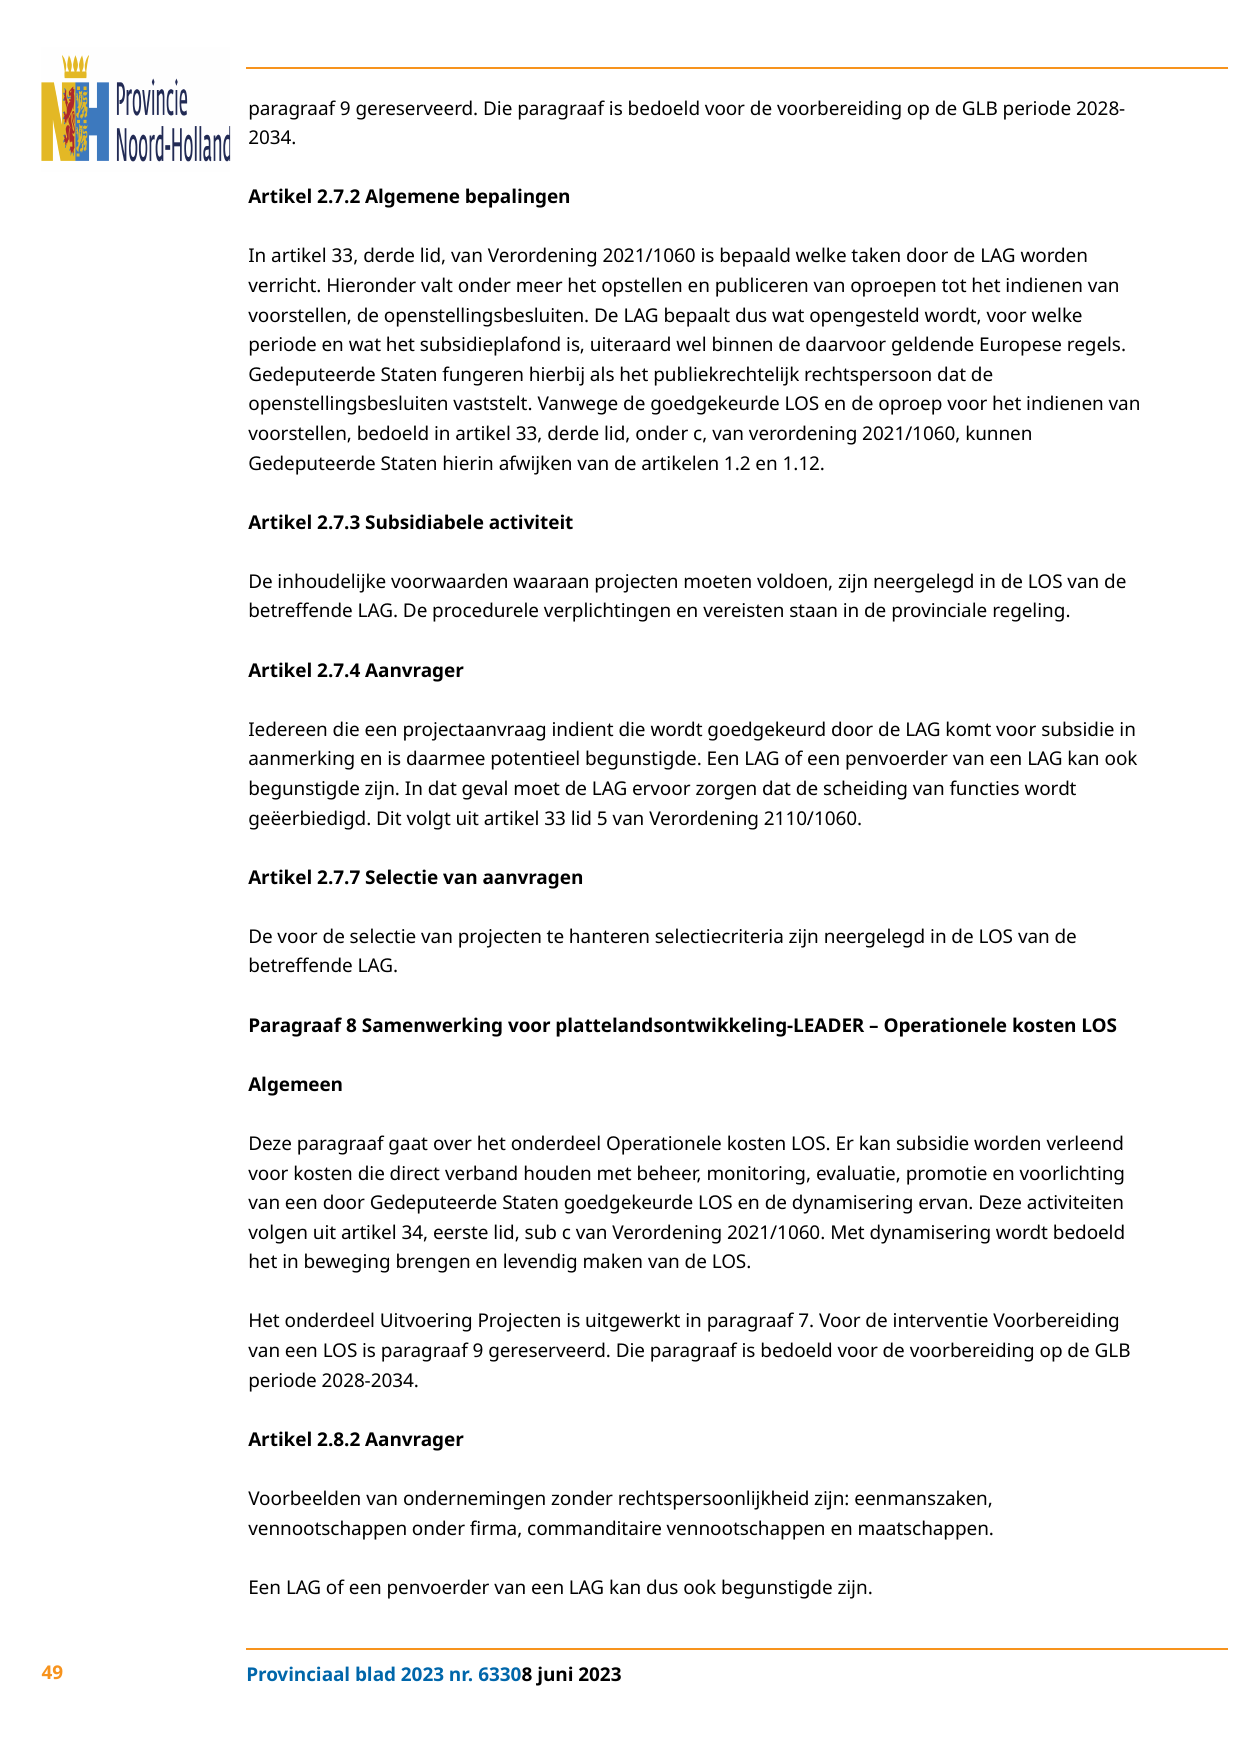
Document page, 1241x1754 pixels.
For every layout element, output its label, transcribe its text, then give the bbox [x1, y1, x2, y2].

text Iedereen die een projectaanvraag indient die wordt goedgekeurd door de LAG komt voor subsidie in aanmerking en is daarmee potentieel begunstigde. Een LAG of een penvoerder van een LAG kan ook begunstigde zijn. In dat geval moet de LAG ervoor zorgen dat de scheiding van functies wordt geëerbiedigd. Dit volgt uit artikel 33 lid 5 van Verordening 2110/1060. [248, 716, 1152, 831]
text Deze paragraaf gaat over het onderdeel Operationele kosten LOS. Er kan subsidie worden verleend voor kosten die direct verband houden met beheer, monitoring, evaluatie, promotie en voorlichting van een door Gedeputeerde Staten goedgekeurde LOS en de dynamisering ervan. Deze activiteiten volgen uit artikel 34, eerste lid, sub c van Verordening 2021/1060. Met dynamisering wordt bedoeld het in beweging brengen en levendig maken van de LOS. [248, 1130, 1152, 1274]
text De inhoudelijke voorwaarden waaraan projecten moeten voldoen, zijn neergelegd in de LOS van de betreffende LAG. De procedurele verplichtingen en vereisten staan in de provinciale regeling. [248, 568, 1152, 623]
picture [41, 47, 231, 172]
text Paragraaf 8 Samenwerking voor plattelandsontwikkeling-LEADER – Operationele kosten LOS [248, 1012, 1152, 1038]
text Het onderdeel Uitvoering Projecten is uitgewerkt in paragraaf 7. Voor de interventie Voorbereiding van een LOS is paragraaf 9 gereserveerd. Die paragraaf is bedoeld voor de voorbereiding op de GLB periode 2028-2034. [248, 1308, 1152, 1393]
text Voorbeelden van ondernemingen zonder rechtspersoonlijkheid zijn: eenmanszaken, vennootschappen onder firma, commanditaire vennootschappen en maatschappen. [248, 1485, 1152, 1541]
text Artikel 2.7.7 Selectie van aanvragen [248, 864, 1152, 890]
text Een LAG of een penvoerder van een LAG kan dus ook begunstigde zijn. [248, 1574, 1152, 1600]
text De voor de selectie van projecten te hanteren selectiecriteria zijn neergelegd in de LOS van de betreffende LAG. [248, 923, 1152, 978]
text Artikel 2.7.4 Aanvrager [248, 657, 1152, 683]
text Artikel 2.7.3 Subsidiabele activiteit [248, 509, 1152, 535]
text In artikel 33, derde lid, van Verordening 2021/1060 is bepaald welke taken door de LAG worden verricht. Hieronder valt onder meer het opstellen en publiceren van oproepen tot het indienen van voorstellen, de openstellingsbesluiten. De LAG bepaalt dus wat opengesteld wordt, voor welke periode en wat het subsidieplafond is, uiteraard wel binnen de daarvoor geldende Europese regels. Gedeputeerde Staten fungeren hierbij als het publiekrechtelijk rechtspersoon dat de openstellingsbesluiten vaststelt. Vanwege de goedgekeurde LOS en de oproep voor het indienen van voorstellen, bedoeld in artikel 33, derde lid, onder c, van verordening 2021/1060, kunnen Gedeputeerde Staten hierin afwijken van de artikelen 1.2 en 1.12. [248, 243, 1152, 476]
text paragraaf 9 gereserveerd. Die paragraaf is bedoeld voor de voorbereiding op de GLB periode 2028-2034. [248, 95, 1152, 150]
text Artikel 2.7.2 Algemene bepalingen [248, 183, 1152, 209]
text Artikel 2.8.2 Aanvrager [248, 1426, 1152, 1452]
text Algemeen [248, 1071, 1152, 1097]
